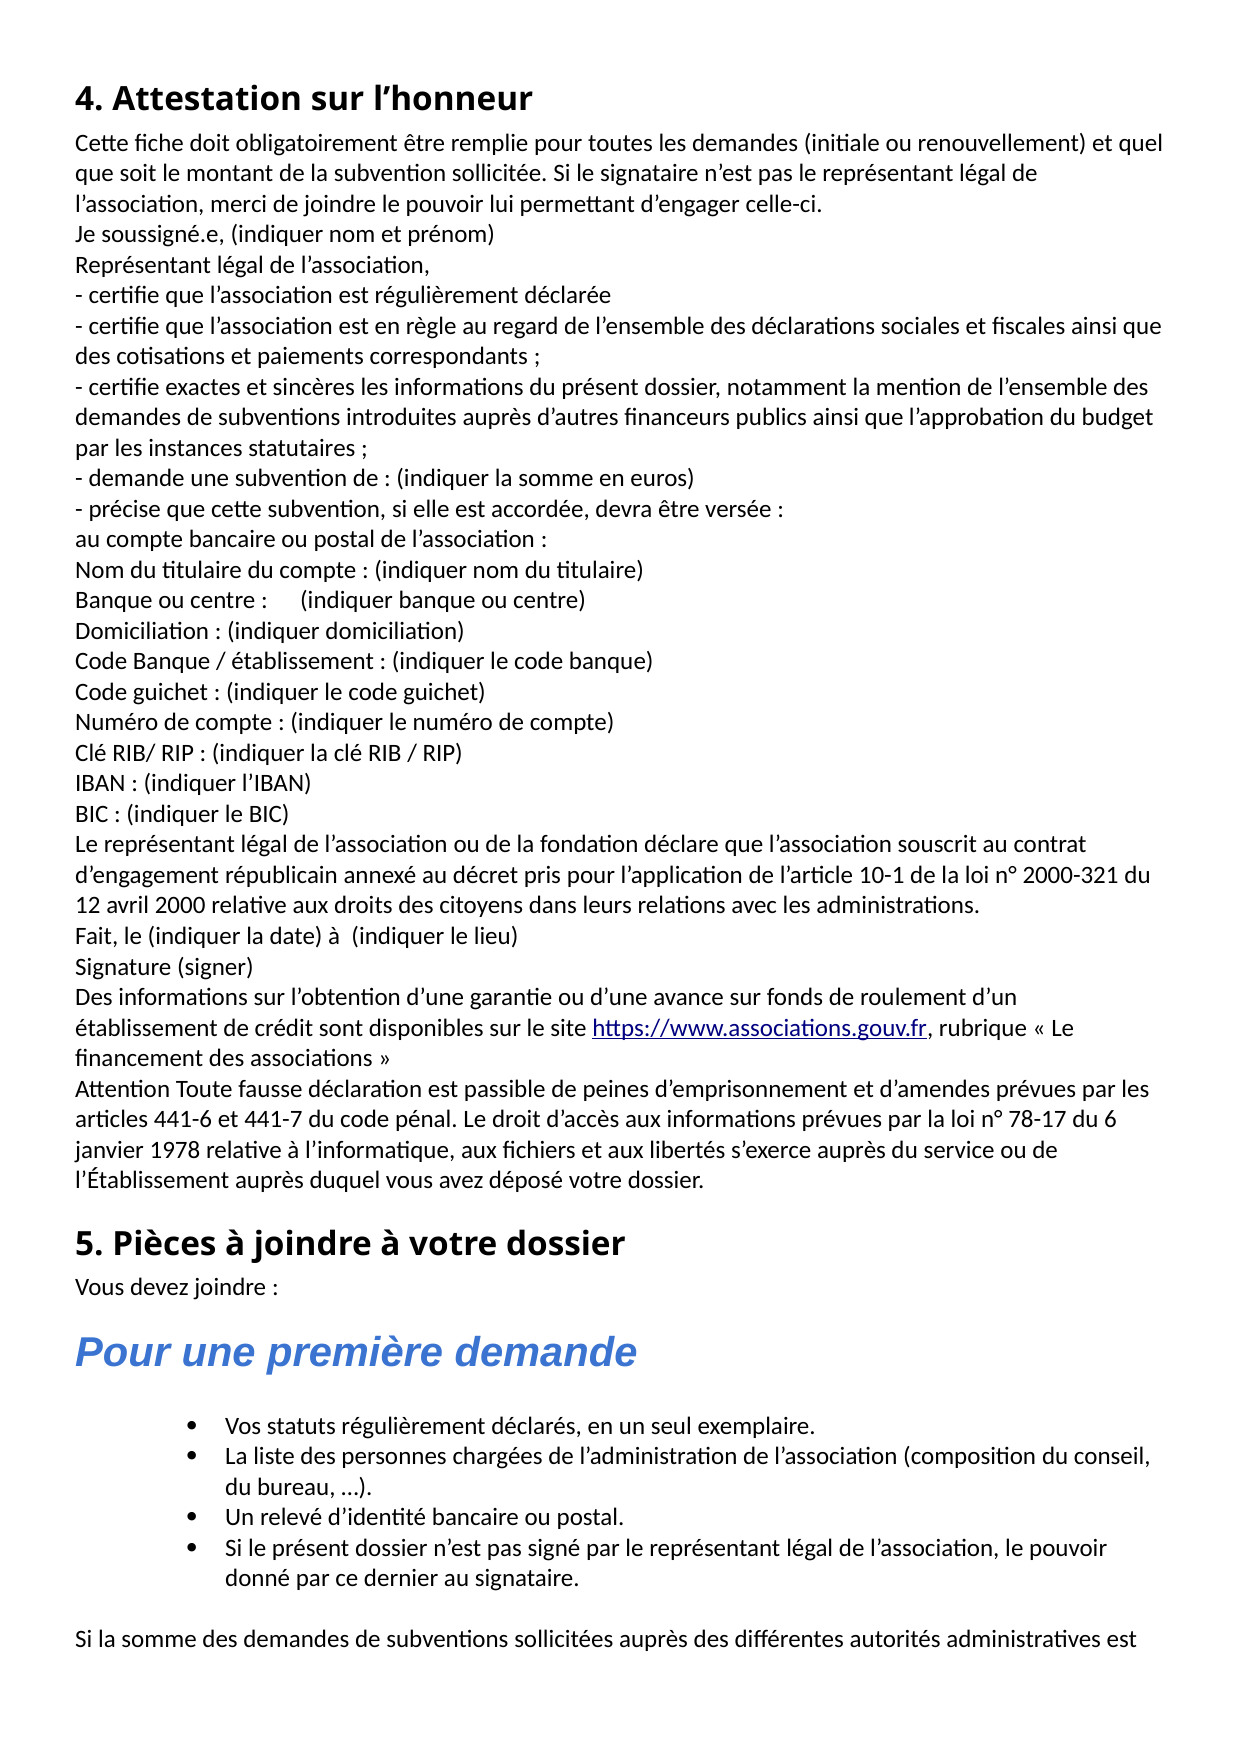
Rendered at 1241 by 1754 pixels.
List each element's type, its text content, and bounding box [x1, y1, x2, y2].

text IBAN : (indiquer l’IBAN) [75, 768, 1165, 798]
text Nom du titulaire du compte : (indiquer nom du titulaire) [75, 554, 1165, 584]
list La liste des personnes chargées de l’administration de l’association (composition du conseil, du bureau, …). [187, 1441, 1165, 1502]
text Domiciliation : (indiquer domiciliation) [75, 615, 1165, 646]
list Si le présent dossier n’est pas signé par le représentant légal de l’association, le pouvoir donné par ce dernier au signataire. [187, 1532, 1165, 1593]
text Numéro de compte : (indiquer le numéro de compte) [75, 707, 1165, 737]
text Signature (signer) [75, 951, 1165, 981]
text Code Banque / établissement : (indiquer le code banque) [75, 646, 1165, 676]
text - demande une subvention de : (indiquer la somme en euros) [75, 462, 1165, 493]
text Code guichet : (indiquer le code guichet) [75, 676, 1165, 707]
text Si la somme des demandes de subventions sollicitées auprès des différentes autorités administratives est [75, 1624, 1165, 1654]
list Vos statuts régulièrement déclarés, en un seul exemplaire. [187, 1410, 1165, 1441]
text Représentant légal de l’association, [75, 249, 1165, 279]
text au compte bancaire ou postal de l’association : [75, 523, 1165, 554]
text - certifie que l’association est régulièrement déclarée [75, 279, 1165, 310]
text BIC : (indiquer le BIC) [75, 798, 1165, 829]
text Fait, le (indiquer la date) à (indiquer le lieu) [75, 920, 1165, 951]
subtitle Pour une première demande [75, 1327, 1166, 1375]
text Banque ou centre : (indiquer banque ou centre) [75, 584, 1165, 615]
text Clé RIB/ RIP : (indiquer la clé RIB / RIP) [75, 737, 1165, 768]
text Le représentant légal de l’association ou de la fondation déclare que l’association souscrit au contrat d’engagement républicain annexé au décret pris pour l’application de l’article 10-1 de la loi n° 2000-321 du 12 avril 2000 relative aux droits des citoyens dans leurs relations avec les administrations. [75, 829, 1165, 920]
text 4. Attestation sur l’honneur [75, 75, 1166, 120]
text - précise que cette subvention, si elle est accordée, devra être versée : [75, 493, 1165, 523]
text Attention Toute fausse déclaration est passible de peines d’emprisonnement et d’amendes prévues par les articles 441-6 et 441-7 du code pénal. Le droit d’accès aux informations prévues par la loi n° 78-17 du 6 janvier 1978 relative à l’informatique, aux fichiers et aux libertés s’exerce auprès du service ou de l’Établissement auprès duquel vous avez déposé votre dossier. [75, 1073, 1165, 1195]
text Des informations sur l’obtention d’une garantie ou d’une avance sur fonds de roulement d’un établissement de crédit sont disponibles sur le site https://www.associations.gouv.fr, rubrique « Le financement des associations » [75, 981, 1165, 1073]
text - certifie exactes et sincères les informations du présent dossier, notamment la mention de l’ensemble des demandes de subventions introduites auprès d’autres financeurs publics ainsi que l’approbation du budget par les instances statutaires ; [75, 371, 1165, 462]
text Je soussigné.e, (indiquer nom et prénom) [75, 218, 1165, 249]
text Cette fiche doit obligatoirement être remplie pour toutes les demandes (initiale ou renouvellement) et quel que soit le montant de la subvention sollicitée. Si le signataire n’est pas le représentant légal de l’association, merci de joindre le pouvoir lui permettant d’engager celle-ci. [75, 127, 1165, 218]
list Un relevé d’identité bancaire ou postal. [187, 1502, 1165, 1532]
subtitle 5. Pièces à joindre à votre dossier [75, 1220, 1166, 1265]
text - certifie que l’association est en règle au regard de l’ensemble des déclarations sociales et fiscales ainsi que des cotisations et paiements correspondants ; [75, 310, 1165, 371]
text Vous devez joindre : [75, 1272, 1165, 1302]
